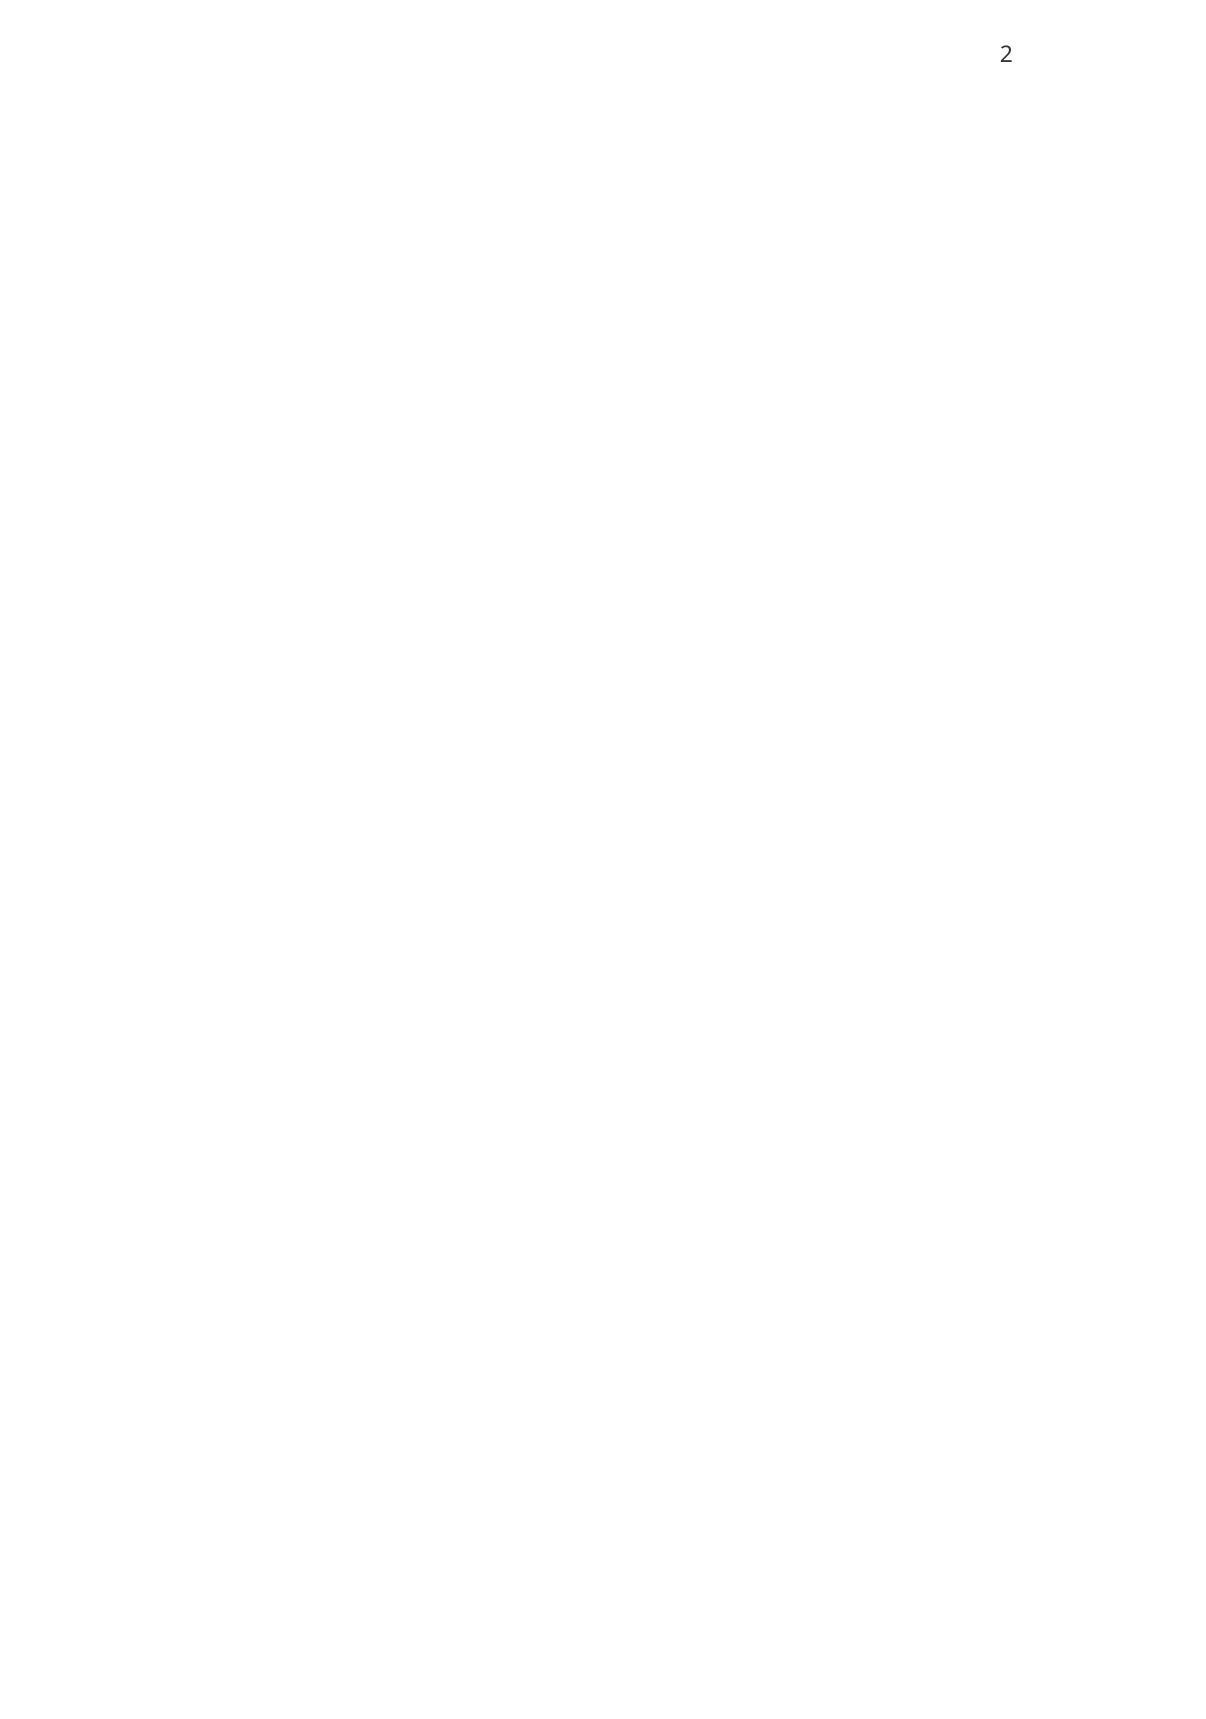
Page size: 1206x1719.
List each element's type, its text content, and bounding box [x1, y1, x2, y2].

text 2 [129, 37, 1013, 69]
